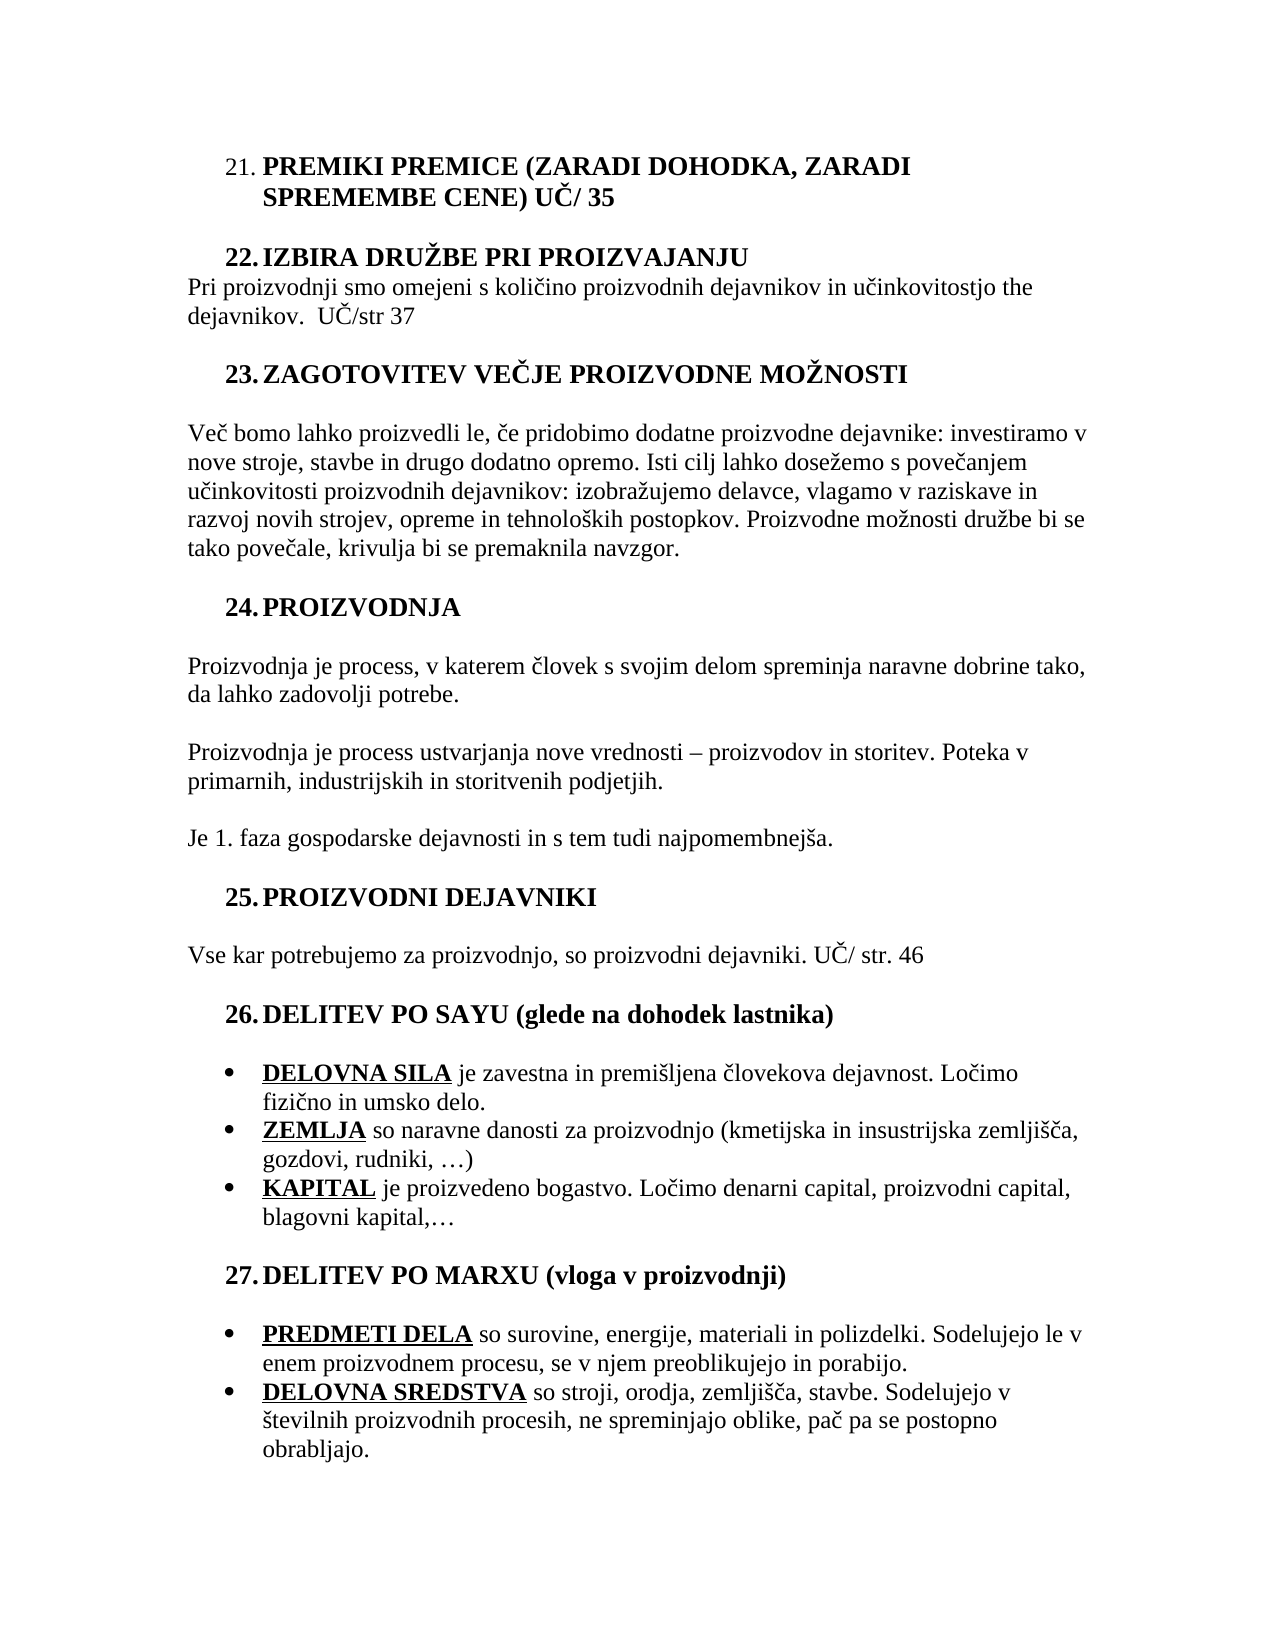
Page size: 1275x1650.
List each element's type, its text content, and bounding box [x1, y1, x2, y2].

list PREDMETI DELA so surovine, energije, materiali in polizdelki. Sodelujejo le v enem proizvodnem procesu, se v njem preoblikujejo in porabijo. [225, 1319, 1088, 1377]
list DELITEV PO MARXU (vloga v proizvodnji) [225, 1259, 1088, 1290]
list DELOVNA SILA je zavestna in premišljena človekova dejavnost. Ločimo fizično in umsko delo. [225, 1058, 1088, 1116]
text Proizvodnja je process ustvarjanja nove vrednosti – proizvodov in storitev. Poteka v primarnih, industrijskih in storitvenih podjetjih. [187, 737, 1088, 794]
text Proizvodnja je process, v katerem človek s svojim delom spreminja naravne dobrine tako, da lahko zadovolji potrebe. [187, 651, 1088, 708]
list DELITEV PO SAYU (glede na dohodek lastnika) [225, 998, 1088, 1029]
list ZEMLJA so naravne danosti za proizvodnjo (kmetijska in insustrijska zemljišča, gozdovi, rudniki, …) [225, 1116, 1088, 1173]
list PROIZVODNJA [225, 591, 1088, 622]
list KAPITAL je proizvedeno bogastvo. Ločimo denarni capital, proizvodni capital, blagovni kapital,… [225, 1173, 1088, 1231]
list PREMIKI PREMICE (ZARADI DOHODKA, ZARADI SPREMEMBE CENE) UČ/ 35 [225, 150, 1088, 212]
list PROIZVODNI DEJAVNIKI [225, 881, 1088, 912]
list DELOVNA SREDSTVA so stroji, orodja, zemljišča, stavbe. Sodelujejo v številnih proizvodnih procesih, ne spreminjajo oblike, pač pa se postopno obrabljajo. [225, 1377, 1088, 1463]
list ZAGOTOVITEV VEČJE PROIZVODNE MOŽNOSTI [225, 358, 1088, 389]
text Je 1. faza gospodarske dejavnosti in s tem tudi najpomembnejša. [187, 823, 1088, 852]
text Več bomo lahko proizvedli le, če pridobimo dodatne proizvodne dejavnike: investiramo v nove stroje, stavbe in drugo dodatno opremo. Isti cilj lahko dosežemo s povečanjem učinkovitosti proizvodnih dejavnikov: izobražujemo delavce, vlagamo v raziskave in razvoj novih strojev, opreme in tehnoloških postopkov. Proizvodne možnosti družbe bi se tako povečale, krivulja bi se premaknila navzgor. [187, 418, 1088, 562]
text Pri proizvodnji smo omejeni s količino proizvodnih dejavnikov in učinkovitostjo the dejavnikov. UČ/str 37 [187, 272, 1088, 330]
list IZBIRA DRUŽBE PRI PROIZVAJANJU [225, 241, 1088, 272]
text Vse kar potrebujemo za proizvodnjo, so proizvodni dejavniki. UČ/ str. 46 [187, 941, 1088, 969]
